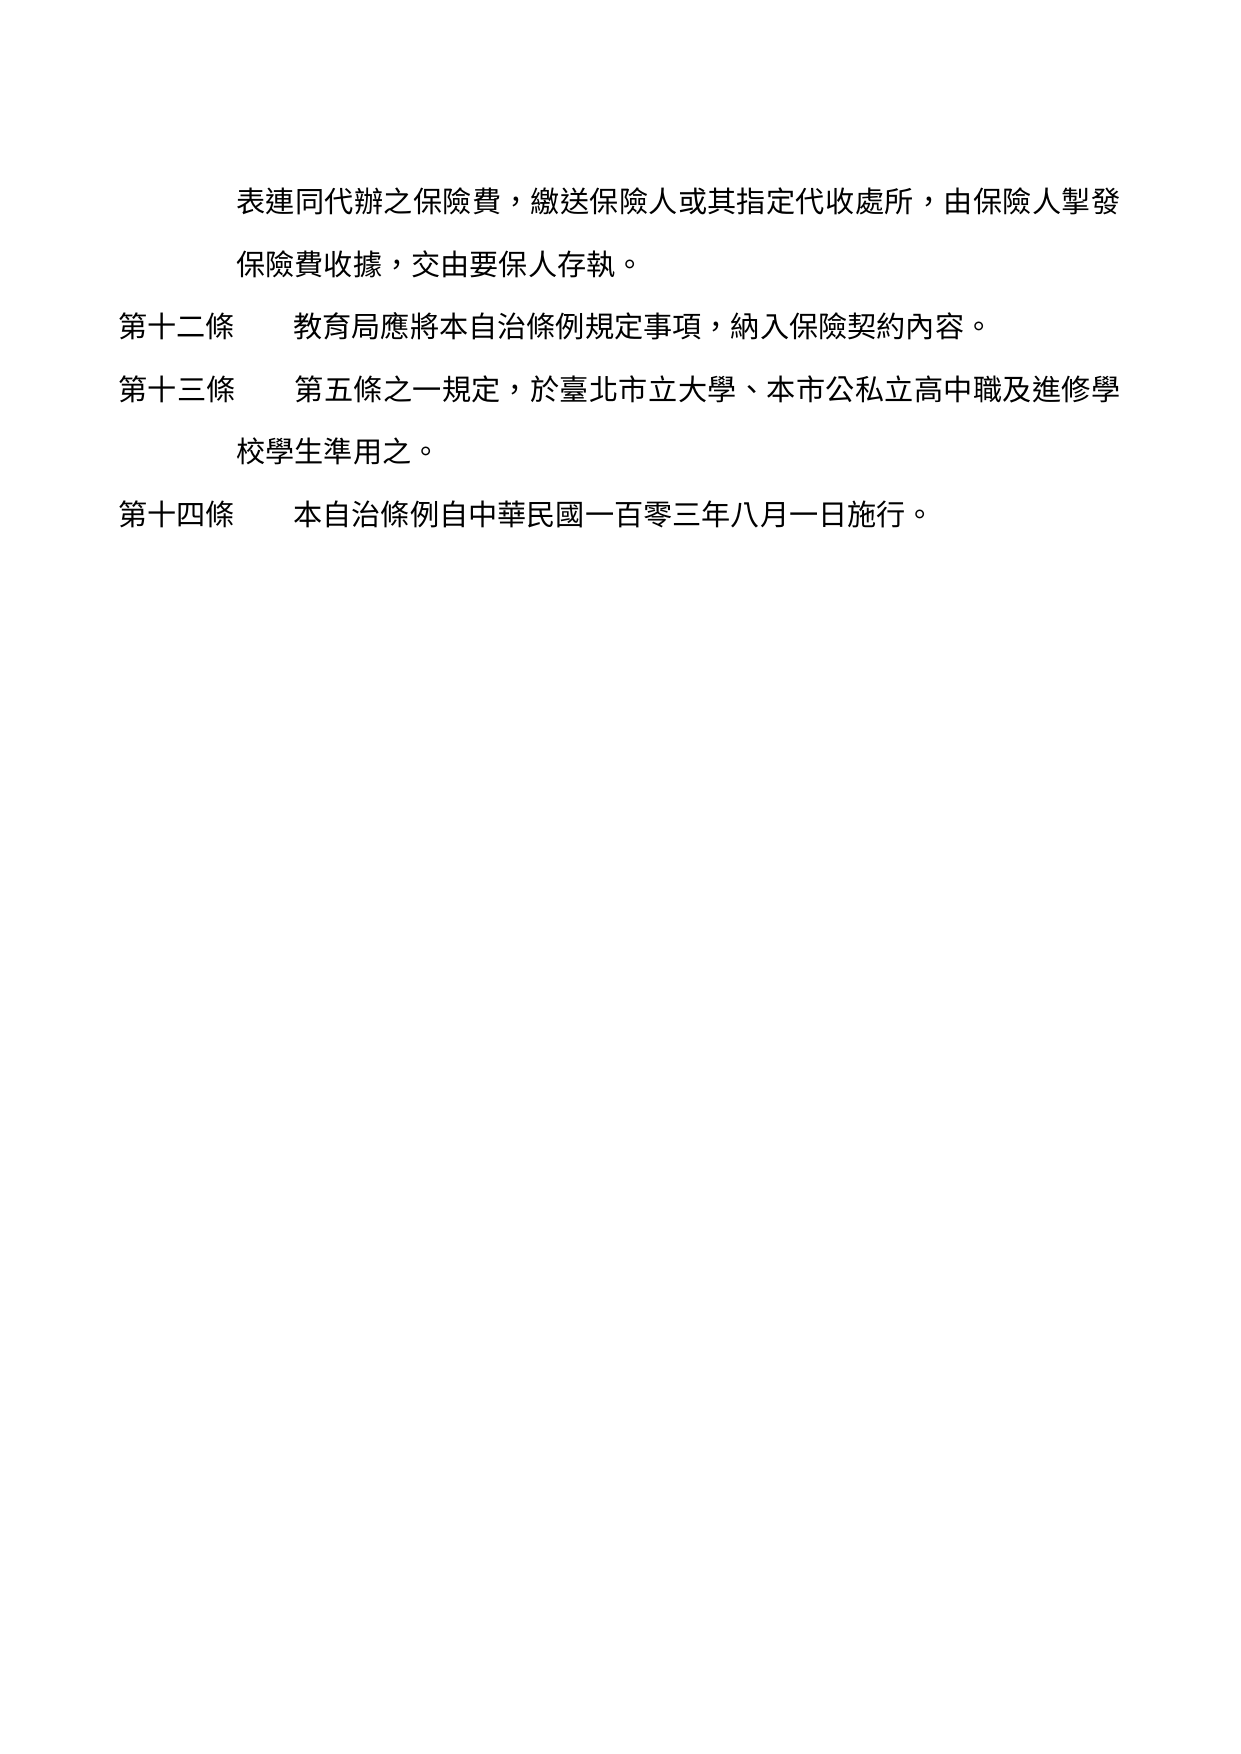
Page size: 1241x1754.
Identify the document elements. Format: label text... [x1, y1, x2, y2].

text 第十四條 本自治條例自中華民國一百零三年八月一日施行。 [118, 471, 1122, 533]
text 第十三條 第五條之一規定，於臺北市立大學、本市公私立高中職及進修學校學生準用之。 [118, 346, 1122, 471]
text 第十二條 教育局應將本自治條例規定事項，納入保險契約內容。 [118, 283, 1122, 346]
text 表連同代辦之保險費，繳送保險人或其指定代收處所，由保險人掣發保險費收據，交由要保人存執。 [118, 158, 1122, 283]
